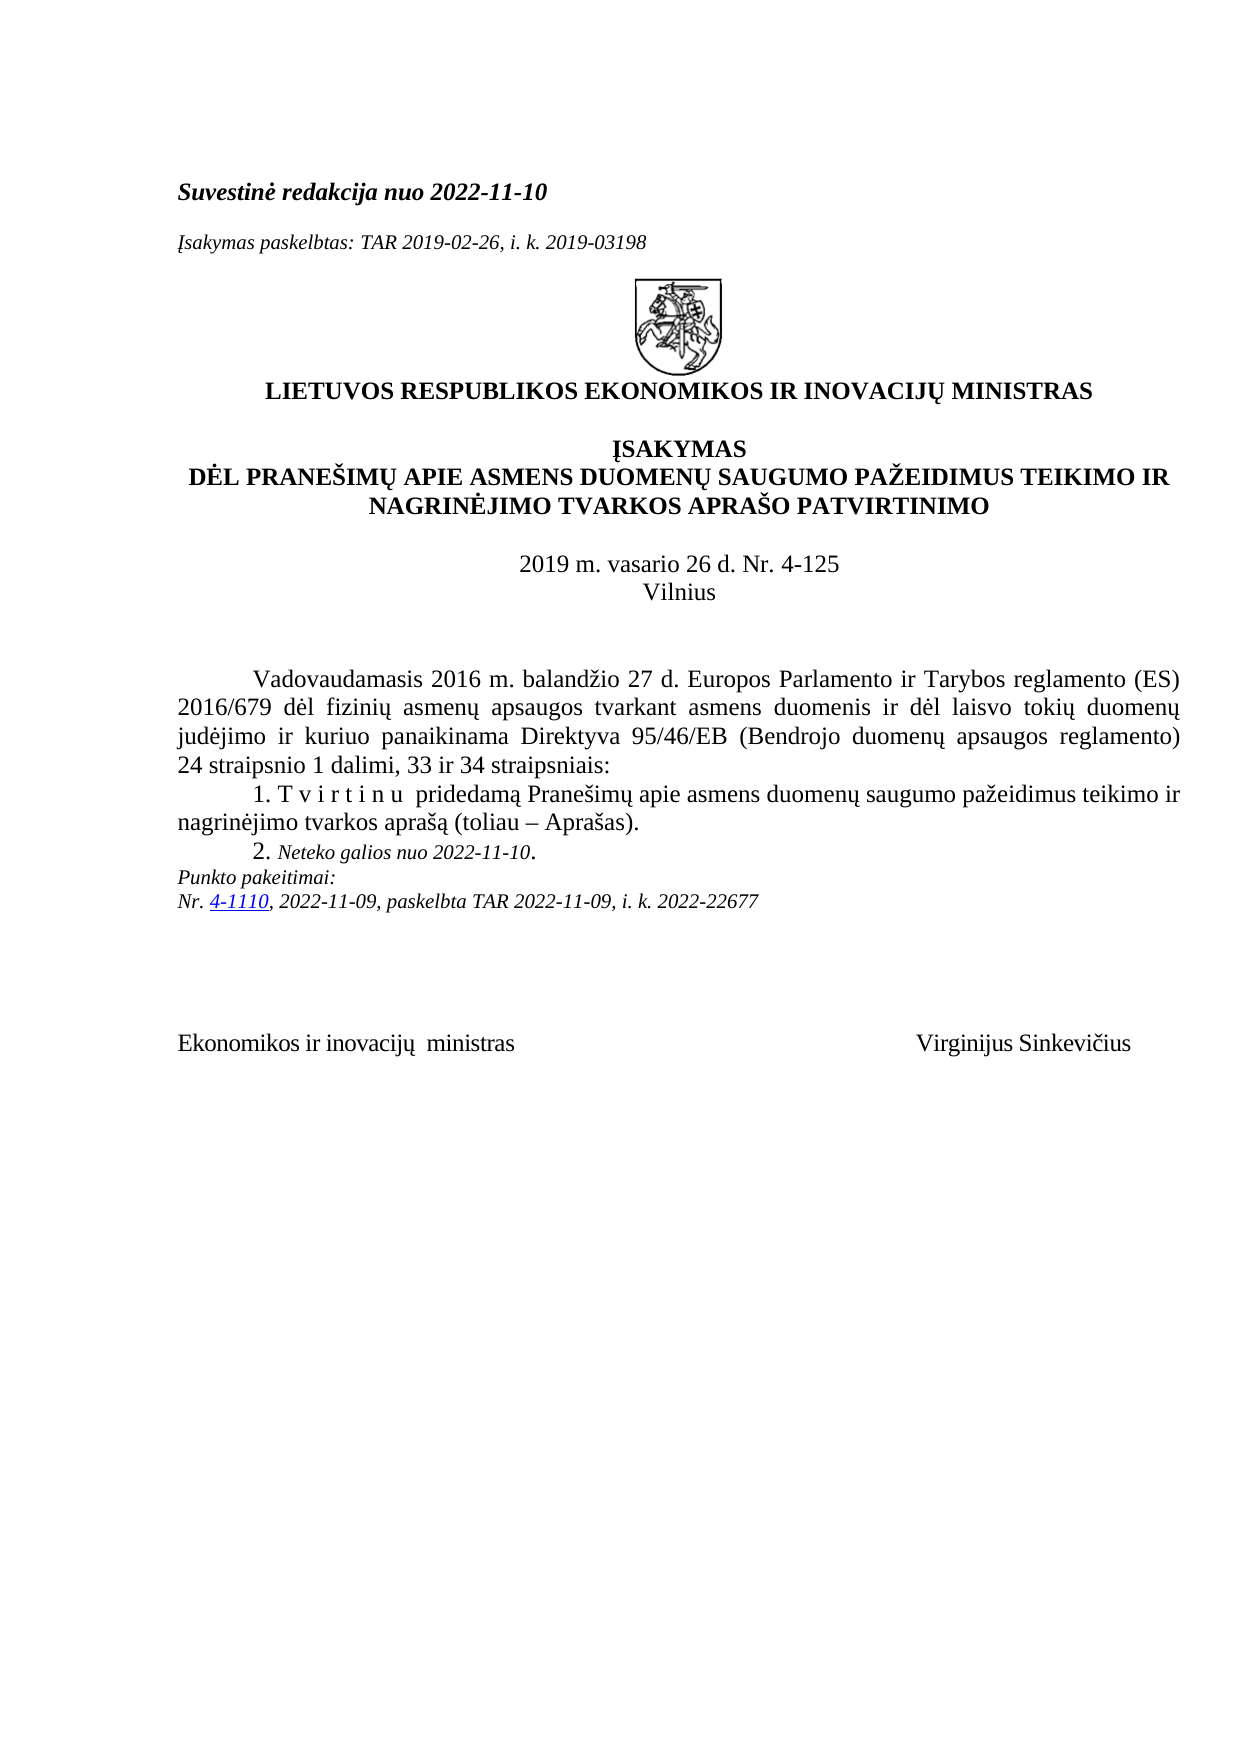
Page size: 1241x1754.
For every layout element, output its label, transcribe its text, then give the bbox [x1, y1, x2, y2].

text LIETUVOS RESPUBLIKOS Ekonomikos ir inovacijų MINISTRAS [177, 376, 1181, 405]
text Vadovaudamasis 2016 m. balandžio 27 d. Europos Parlamento ir Tarybos reglamento (ES) 2016/679 dėl fizinių asmenų apsaugos tvarkant asmens duomenis ir dėl laisvo tokių duomenų judėjimo ir kuriuo panaikinama Direktyva 95/46/EB (Bendrojo duomenų apsaugos reglamento) 24 straipsnio 1 dalimi, 33 ir 34 straipsniais: [177, 664, 1181, 779]
text Punkto pakeitimai: [177, 865, 1181, 889]
text 1. T v i r t i n u pridedamą Pranešimų apie asmens duomenų saugumo pažeidimus teikimo ir nagrinėjimo tvarkos aprašą (toliau – Aprašas). [177, 779, 1181, 836]
text Nr. 4-1110, 2022-11-09, paskelbta TAR 2022-11-09, i. k. 2022-22677 [177, 889, 1181, 913]
text 2. Neteko galios nuo 2022-11-10. [177, 836, 1181, 865]
text DĖL PRANEŠIMŲ APIE ASMENS DUOMENŲ SAUGUMO PAŽEIDIMUS TEIKIMO IR NAGRINĖJIMO TVARKOS APRAŠO PATVIRTINIMO [177, 462, 1181, 520]
text Suvestinė redakcija nuo 2022-11-10 [177, 177, 1181, 206]
text Ekonomikos ir inovacijų ministras Virginijus Sinkevičius [177, 1028, 1181, 1057]
text Įsakymas paskelbtas: TAR 2019-02-26, i. k. 2019-03198 [177, 230, 1181, 254]
text 2019 m. vasario 26 d. Nr. 4-125 [177, 549, 1181, 577]
text įsakymas [177, 434, 1181, 462]
text Vilnius [177, 577, 1181, 606]
